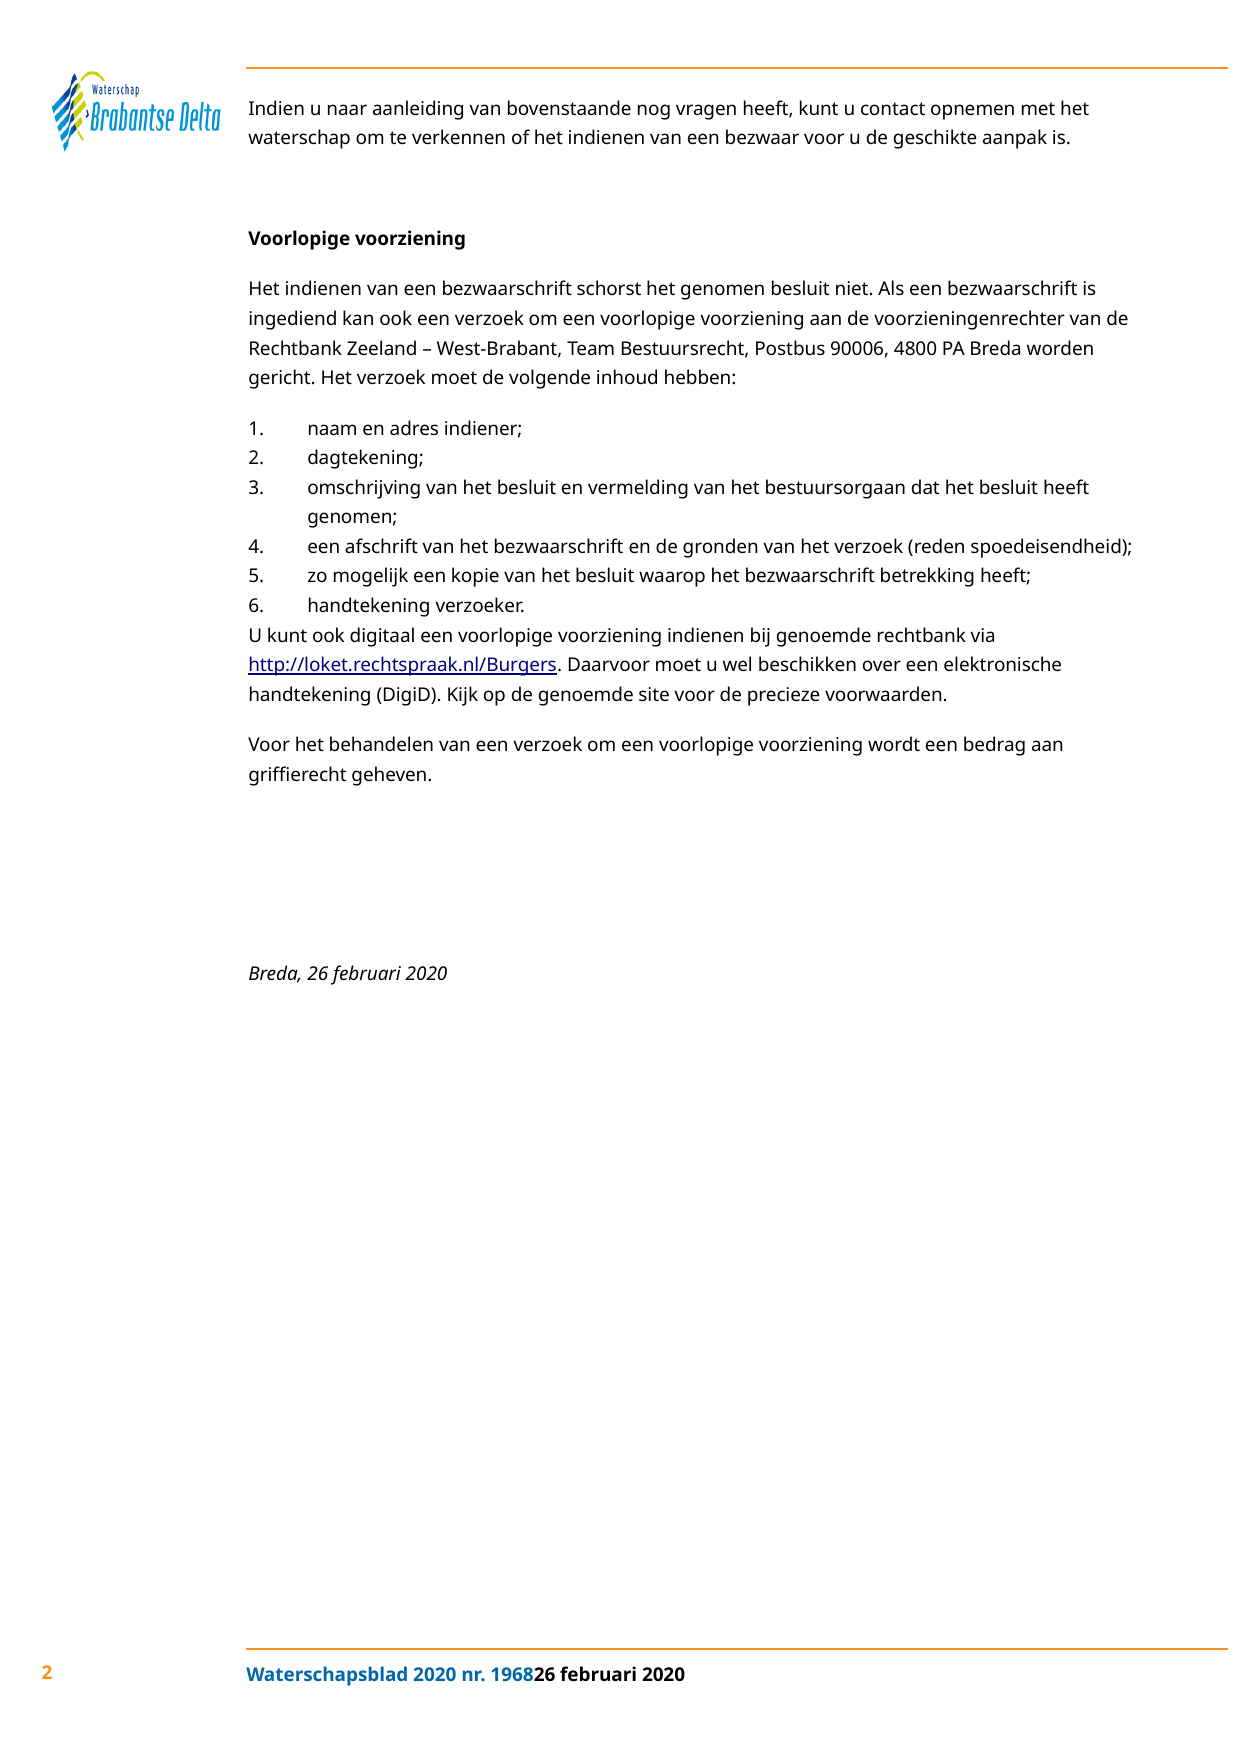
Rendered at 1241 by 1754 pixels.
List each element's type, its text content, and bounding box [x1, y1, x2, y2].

list handtekening verzoeker. [248, 592, 1152, 618]
text U kunt ook digitaal een voorlopige voorziening indienen bij genoemde rechtbank via http://loket.rechtspraak.nl/Burgers. Daarvoor moet u wel beschikken over een elektronische handtekening (DigiD). Kijk op de genoemde site voor de precieze voorwaarden. [248, 622, 1152, 707]
list zo mogelijk een kopie van het besluit waarop het bezwaarschrift betrekking heeft; [248, 563, 1152, 588]
list dagtekening; [248, 444, 1152, 470]
list een afschrift van het bezwaarschrift en de gronden van het verzoek (reden spoedeisendheid); [248, 533, 1152, 559]
list naam en adres indiener; [248, 415, 1152, 441]
text Indien u naar aanleiding van bovenstaande nog vragen heeft, kunt u contact opnemen met het waterschap om te verkennen of het indienen van een bezwaar voor u de geschikte aanpak is. [248, 95, 1152, 150]
text Breda, 26 februari 2020 [248, 960, 1152, 986]
picture [41, 47, 231, 172]
list omschrijving van het besluit en vermelding van het bestuursorgaan dat het besluit heeft genomen; [248, 474, 1152, 529]
text Voor het behandelen van een verzoek om een voorlopige voorziening wordt een bedrag aan griffierecht geheven. [248, 731, 1152, 787]
text Het indienen van een bezwaarschrift schorst het genomen besluit niet. Als een bezwaarschrift is ingediend kan ook een verzoek om een voorlopige voorziening aan de voorzieningenrechter van de Rechtbank Zeeland – West-Brabant, Team Bestuursrecht, Postbus 90006, 4800 PA Breda worden gericht. Het verzoek moet de volgende inhoud hebben: [248, 276, 1152, 390]
text Voorlopige voorziening [248, 225, 1152, 251]
